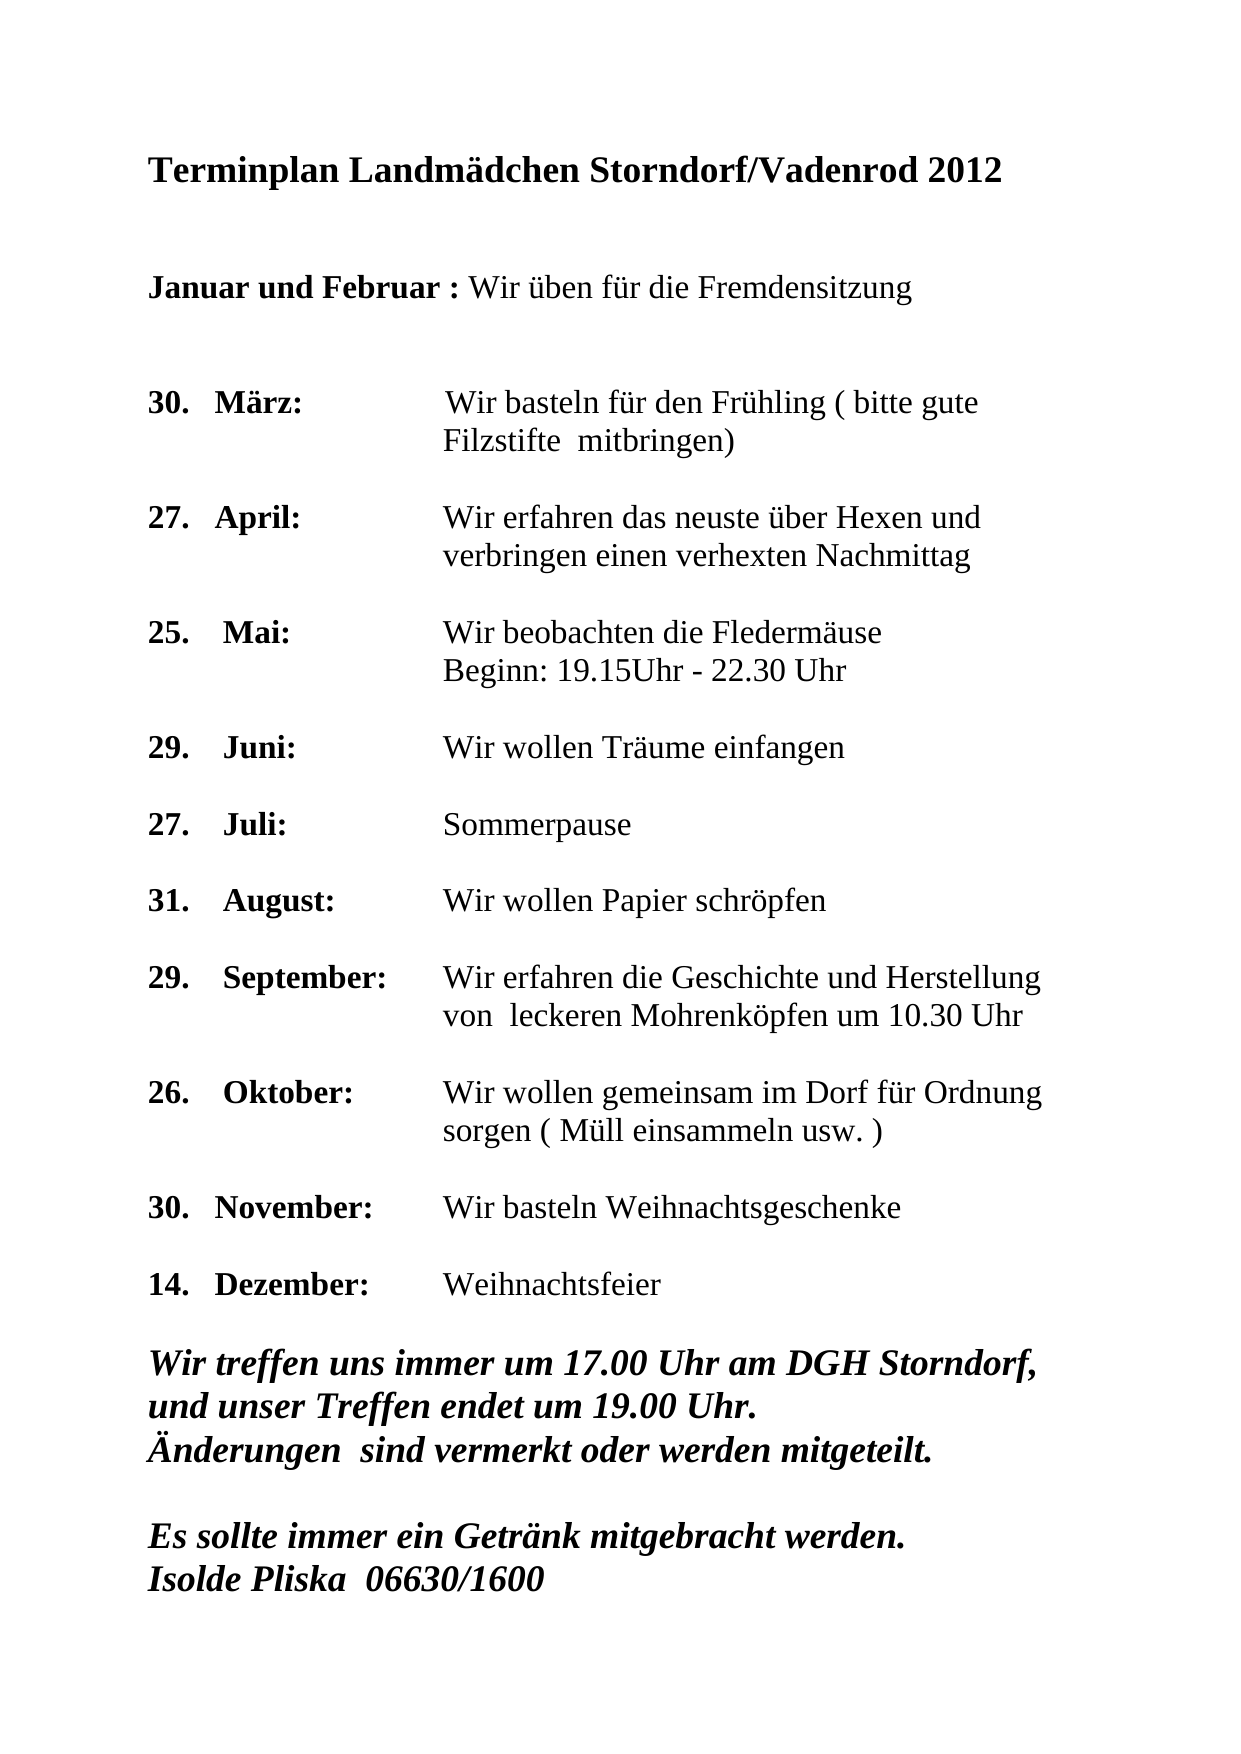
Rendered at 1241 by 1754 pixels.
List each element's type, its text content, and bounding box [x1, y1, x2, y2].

subtitle Terminplan Landmädchen Storndorf/Vadenrod 2012 [148, 148, 1093, 191]
text 26. Oktober: Wir wollen gemeinsam im Dorf für Ordnung sorgen ( Müll einsammeln usw. ) [148, 1072, 1093, 1149]
text Es sollte immer ein Getränk mitgebracht werden. [148, 1513, 1093, 1556]
text 14. Dezember: Weihnachtsfeier [148, 1264, 1093, 1302]
text Wir treffen uns immer um 17.00 Uhr am DGH Storndorf, [148, 1341, 1093, 1384]
text Isolde Pliska 06630/1600 [148, 1556, 1093, 1599]
text 29. Juni: Wir wollen Träume einfangen [148, 727, 1093, 766]
text 27. Juli: Sommerpause [148, 804, 1093, 842]
text 29. September: Wir erfahren die Geschichte und Herstellung von leckeren Mohrenköpfen um 10.30 Uhr [148, 957, 1093, 1034]
text Beginn: 19.15Uhr - 22.30 Uhr [148, 651, 1093, 689]
text Änderungen sind vermerkt oder werden mitgeteilt. [148, 1427, 1093, 1470]
text 30. März: Wir basteln für den Frühling ( bitte gute Filzstifte mitbringen) [148, 382, 1093, 459]
subtitle Januar und Februar : Wir üben für die Fremdensitzung [148, 267, 1093, 344]
text 27. April: Wir erfahren das neuste über Hexen und verbringen einen verhexten Nachmittag [148, 497, 1093, 574]
text 30. November: Wir basteln Weihnachtsgeschenke [148, 1187, 1093, 1226]
text und unser Treffen endet um 19.00 Uhr. [148, 1384, 1093, 1427]
text 31. August: Wir wollen Papier schröpfen [148, 881, 1093, 919]
text 25. Mai: Wir beobachten die Fledermäuse [148, 612, 1093, 651]
